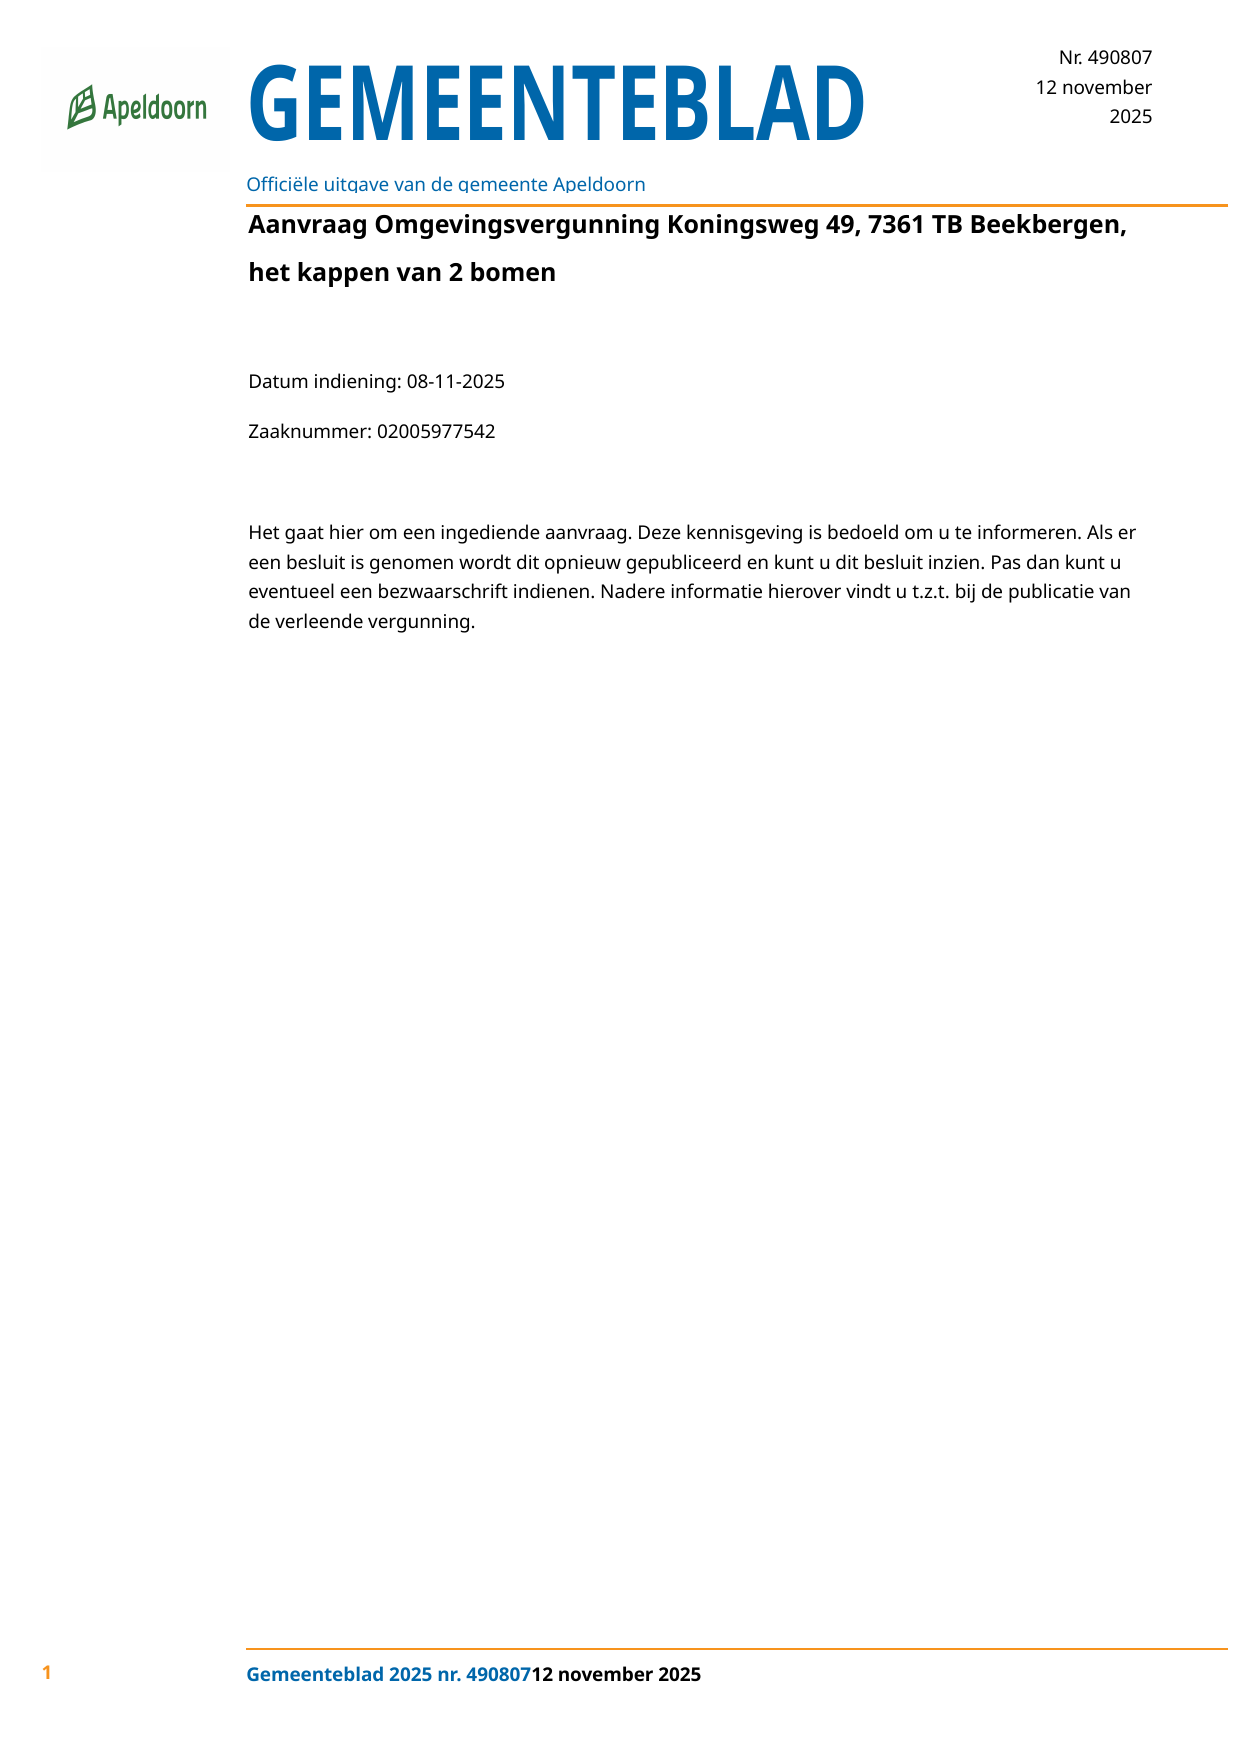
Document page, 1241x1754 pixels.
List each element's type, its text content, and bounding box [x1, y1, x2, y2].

text Zaaknummer: 02005977542 [248, 419, 1152, 444]
text Aanvraag Omgevingsvergunning Koningsweg 49, 7361 TB Beekbergen, het kappen van 2 bomen [248, 207, 1152, 288]
text Het gaat hier om een ingediende aanvraag. Deze kennisgeving is bedoeld om u te informeren. Als er een besluit is genomen wordt dit opnieuw gepubliceerd en kunt u dit besluit inzien. Pas dan kunt u eventueel een bezwaarschrift indienen. Nadere informatie hierover vindt u t.z.t. bij de publicatie van de verleende vergunning. [248, 519, 1152, 634]
text Datum indiening: 08-11-2025 [248, 368, 1152, 394]
picture [41, 47, 231, 172]
